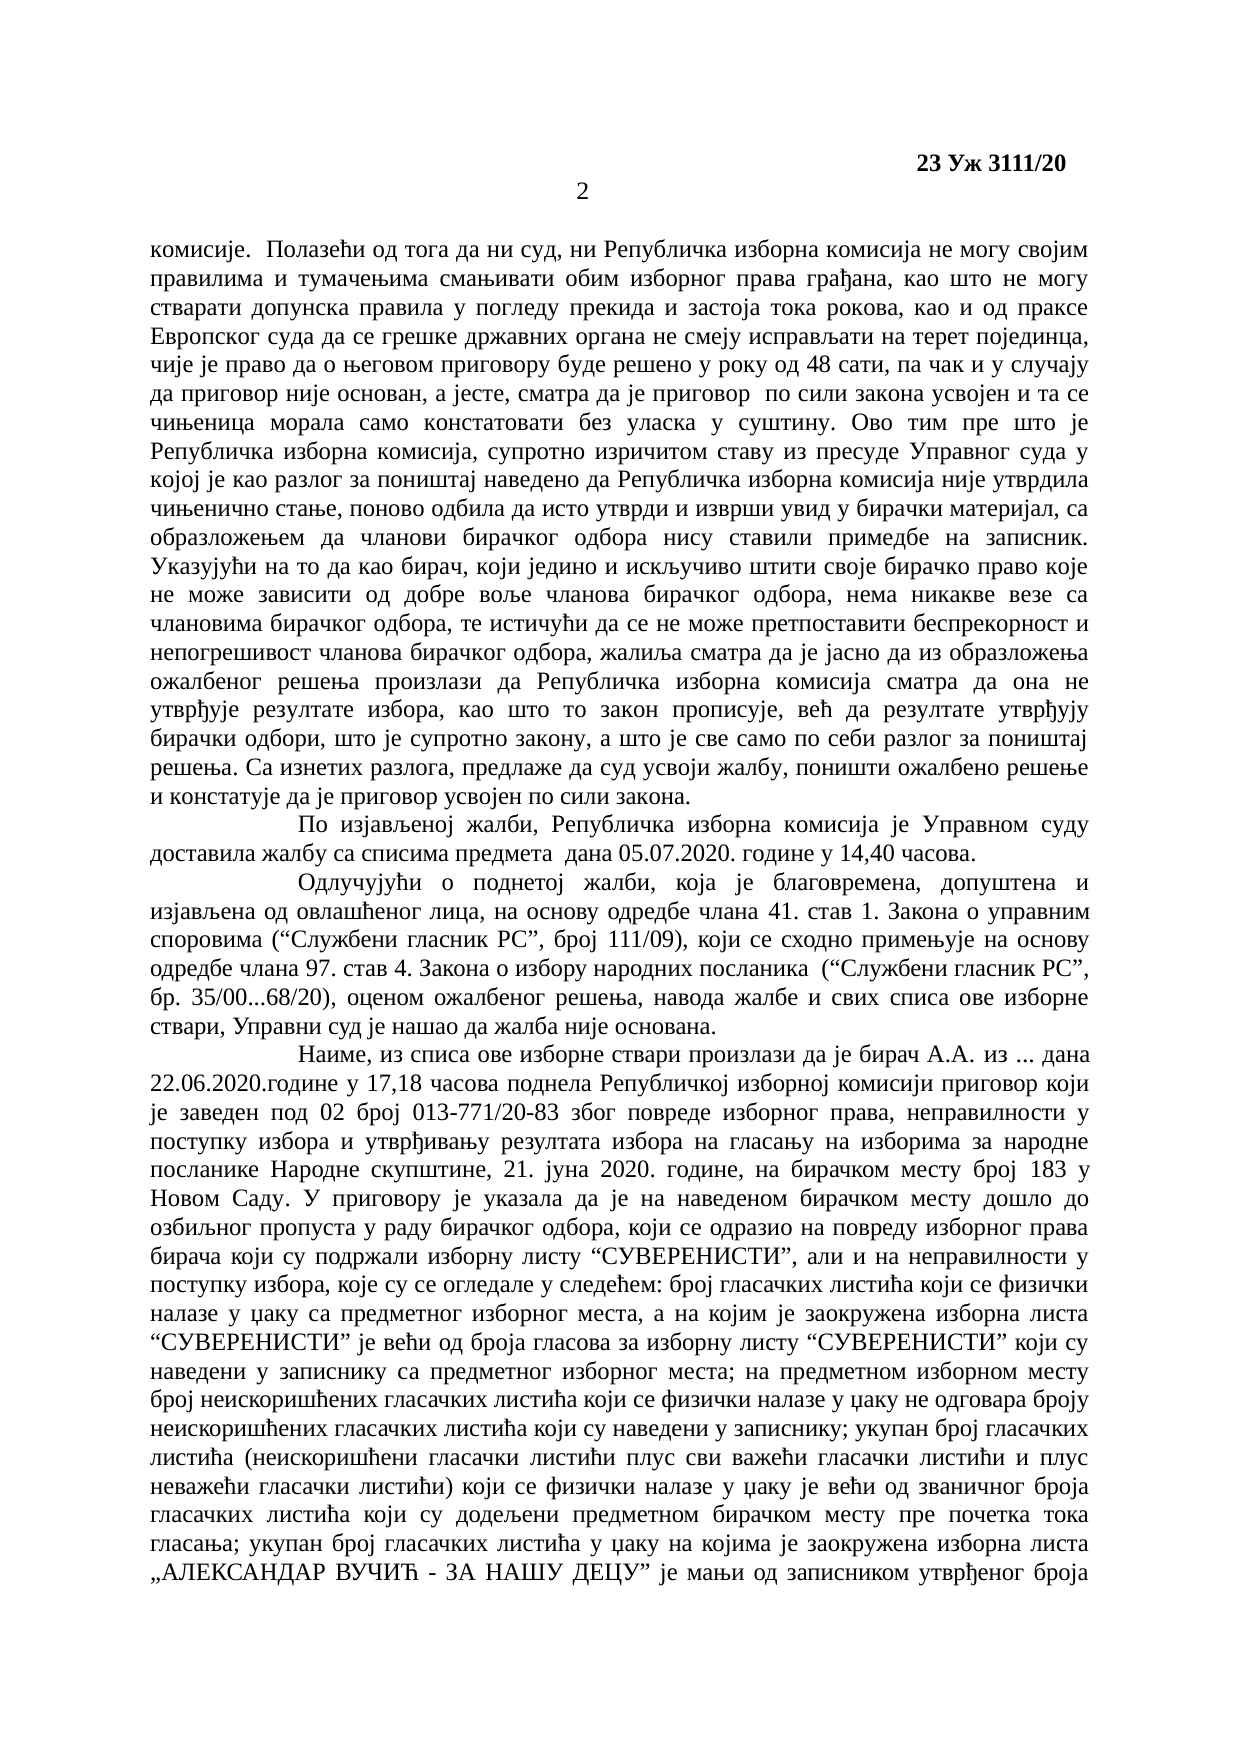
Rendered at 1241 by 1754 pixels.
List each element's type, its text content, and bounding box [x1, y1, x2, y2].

text Одлучујући о поднетој жалби, која је благовремена, допуштена и изјављена од овлашћеног лица, на основу одредбе члана 41. став 1. Закона о управним споровима (“Службени гласник РС”, број 111/09), који се сходно примењује на основу одредбе члана 97. став 4. Закона о избору народних посланика (“Службени гласник РС”, бр. 35/00...68/20), оценом ожалбеног решења, навода жалбе и свих списа ове изборне ствари, Управни суд је нашао да жалба није основана. [150, 867, 1090, 1039]
text Наиме, из списа ове изборне ствари произлази да је бирач A.A. из ... дана 22.06.2020.године у 17,18 часова поднела Републичкој изборној комисији приговор који је заведен под 02 број 013-771/20-83 због повреде изборног права, неправилности у поступку избора и утврђивању резултата избора на гласању на изборима за народне посланике Народне скупштине, 21. јуна 2020. године, на бирачком месту број 183 у Новом Саду. У приговору је указала да је на наведеном бирачком месту дошло до озбиљног пропуста у раду бирачког одбора, који се одразио на повреду изборног права бирача који су подржали изборну листу “СУВЕРЕНИСТИ”, али и на неправилности у поступку избора, које су се огледале у следећем: број гласачких листића који се физички налазе у џаку са предметног изборног места, а на којим је заокружена изборна листа “СУВЕРЕНИСТИ” је већи од броја гласова за изборну листу “СУВЕРЕНИСТИ” који су наведени у записнику са предметног изборног места; на предметном изборном месту број неискоришћених гласачких листића који се физички налазе у џаку не одговара броју неискоришћених гласачких листића који су наведени у записнику; укупан број гласачких листића (неискоришћени гласачки листићи плус сви важећи гласачки листићи и плус неважећи гласачки листићи) који се физички налазе у џаку је већи од званичног броја гласачких листића који су додељени предметном бирачком месту пре почетка тока гласања; укупан број гласачких листића у џаку на којима је заокружена изборна листа „АЛЕКСАНДАР ВУЧИЋ - ЗА НАШУ ДЕЦУ” је мањи од записником утврђеног броја [150, 1039, 1090, 1586]
text комисије. Полазећи од тога да ни суд, ни Републичка изборна комисија не могу својим правилима и тумачењима смањивати обим изборног права грађана, као што не могу стварати допунска правила у погледу прекида и застоја тока рокова, као и од праксе Европског суда да се грешке државних органа не смеју исправљати на терет појединца, чије је право да о његовом приговору буде решено у року од 48 сати, па чак и у случају да приговор није основан, а јесте, сматра да је приговор по сили закона усвојен и та се чињеница морала само констатовати без уласка у суштину. Ово тим пре што је Републичка изборна комисија, супротно изричитом ставу из пресуде Управног суда у којој је као разлог за поништај наведено да Републичка изборна комисија није утврдила чињенично стање, поново одбила да исто утврди и изврши увид у бирачки материјал, са образложењем да чланови бирачког одбора нису ставили примедбе на записник. Указујући на то да као бирач, који једино и искључиво штити своје бирачко право које не може зависити од добре воље чланова бирачког одбора, нема никакве везе са члановима бирачког одбора, те истичући да се не може претпоставити беспрекорност и непогрешивост чланова бирачког одбора, жалиља сматра да је јасно да из образложења ожалбеног решења произлази да Републичка изборна комисија сматра да она не утврђује резултате избора, као што то закон прописује, већ да резултате утврђују бирачки одбори, што је супротно закону, а што је све само по себи разлог за поништај решења. Са изнетих разлога, предлаже да суд усвоји жалбу, поништи ожалбено решење и констатује да је приговор усвојен по сили закона. [150, 234, 1090, 809]
text По изјављеној жалби, Републичка изборна комисија је Управном суду доставила жалбу са списима предмета дана 05.07.2020. године у 14,40 часова. [150, 809, 1090, 867]
